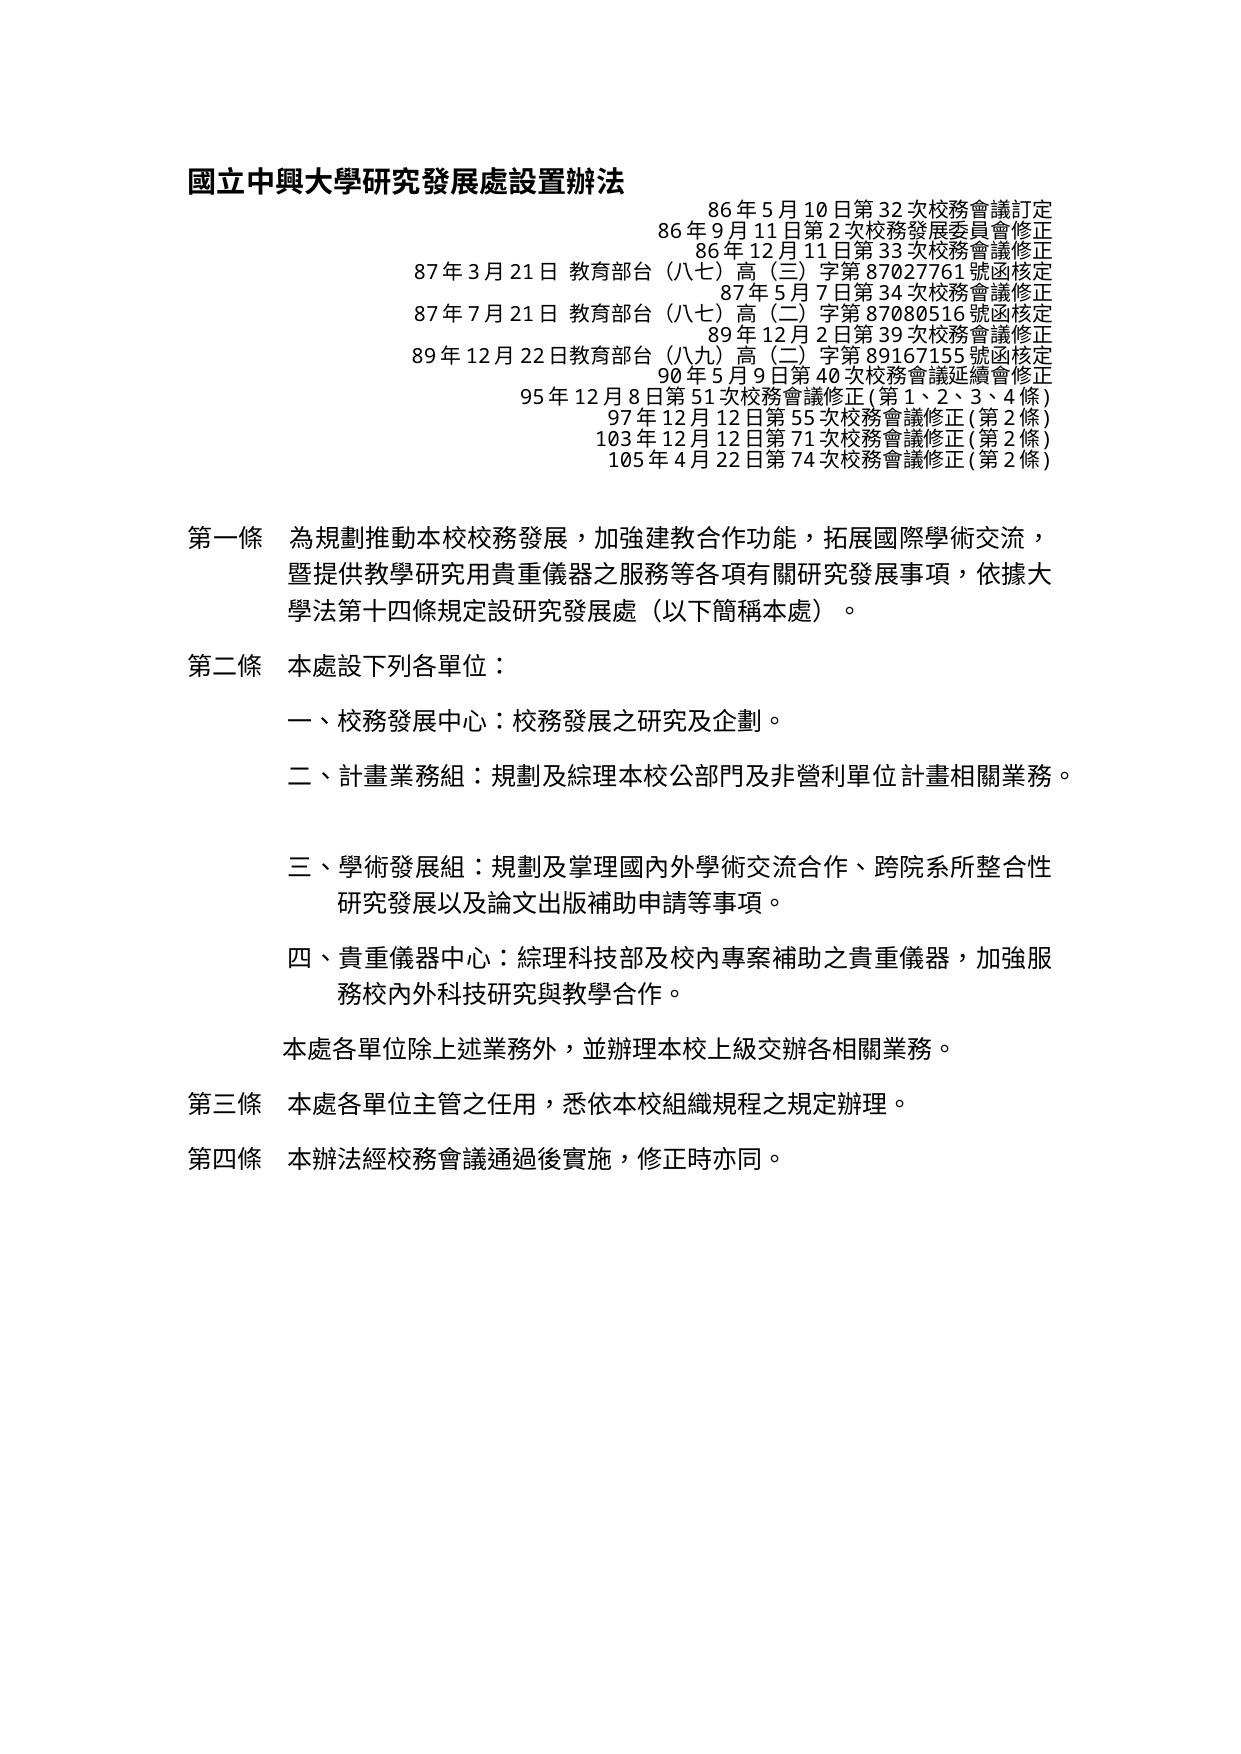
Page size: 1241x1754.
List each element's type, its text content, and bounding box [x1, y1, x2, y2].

text 86年9月11日第2次校務發展委員會修正 [262, 221, 1053, 242]
text 95年12月8日第51次校務會議修正(第1、2、3、4條) [187, 388, 1053, 409]
text 89年12月2日第39次校務會議修正 [262, 326, 1053, 346]
text 第四條 本辦法經校務會議通過後實施，修正時亦同。 [187, 1140, 1053, 1176]
text 103年12月12日第71次校務會議修正(第2條) [187, 430, 1053, 451]
text 97年12月12日第55次校務會議修正(第2條) [187, 409, 1053, 430]
text 90年5月9日第40次校務會議延續會修正 [262, 367, 1053, 388]
text 一、校務發展中心：校務發展之研究及企劃。 [287, 701, 1053, 737]
text 86年12月11日第33次校務會議修正 [262, 242, 1053, 263]
text 87年7月21日 教育部台（八七）高（二）字第87080516號函核定 [262, 305, 1053, 326]
text 89年12月22日教育部台（八九）高（二）字第89167155號函核定 [250, 346, 1053, 367]
text 國立中興大學研究發展處設置辦法 [187, 158, 1053, 201]
text 本處各單位除上述業務外，並辦理本校上級交辦各相關業務。 [282, 1030, 1053, 1066]
text 87年5月7日第34次校務會議修正 [262, 284, 1053, 305]
text 四、貴重儀器中心：綜理科技部及校內專案補助之貴重儀器，加強服務校內外科技研究與教學合作。 [287, 938, 1053, 1011]
text 二、計畫業務組：規劃及綜理本校公部門及非營利單位計畫相關業務。 [287, 756, 1053, 828]
text 87年3月21日 教育部台（八七）高（三）字第87027761號函核定 [262, 263, 1053, 284]
text 第三條 本處各單位主管之任用，悉依本校組織規程之規定辦理。 [187, 1085, 1053, 1121]
text 86年5月10日第32次校務會議訂定 [262, 201, 1053, 221]
text 第一條 為規劃推動本校校務發展，加強建教合作功能，拓展國際學術交流，暨提供教學研究用貴重儀器之服務等各項有關研究發展事項，依據大學法第十四條規定設研究發展處（以下簡稱本處）。 [187, 518, 1053, 627]
text 三、學術發展組：規劃及掌理國內外學術交流合作、跨院系所整合性研究發展以及論文出版補助申請等事項。 [287, 847, 1053, 920]
text 105年4月22日第74次校務會議修正(第2條) [187, 451, 1053, 471]
text 第二條 本處設下列各單位： [187, 646, 1053, 682]
